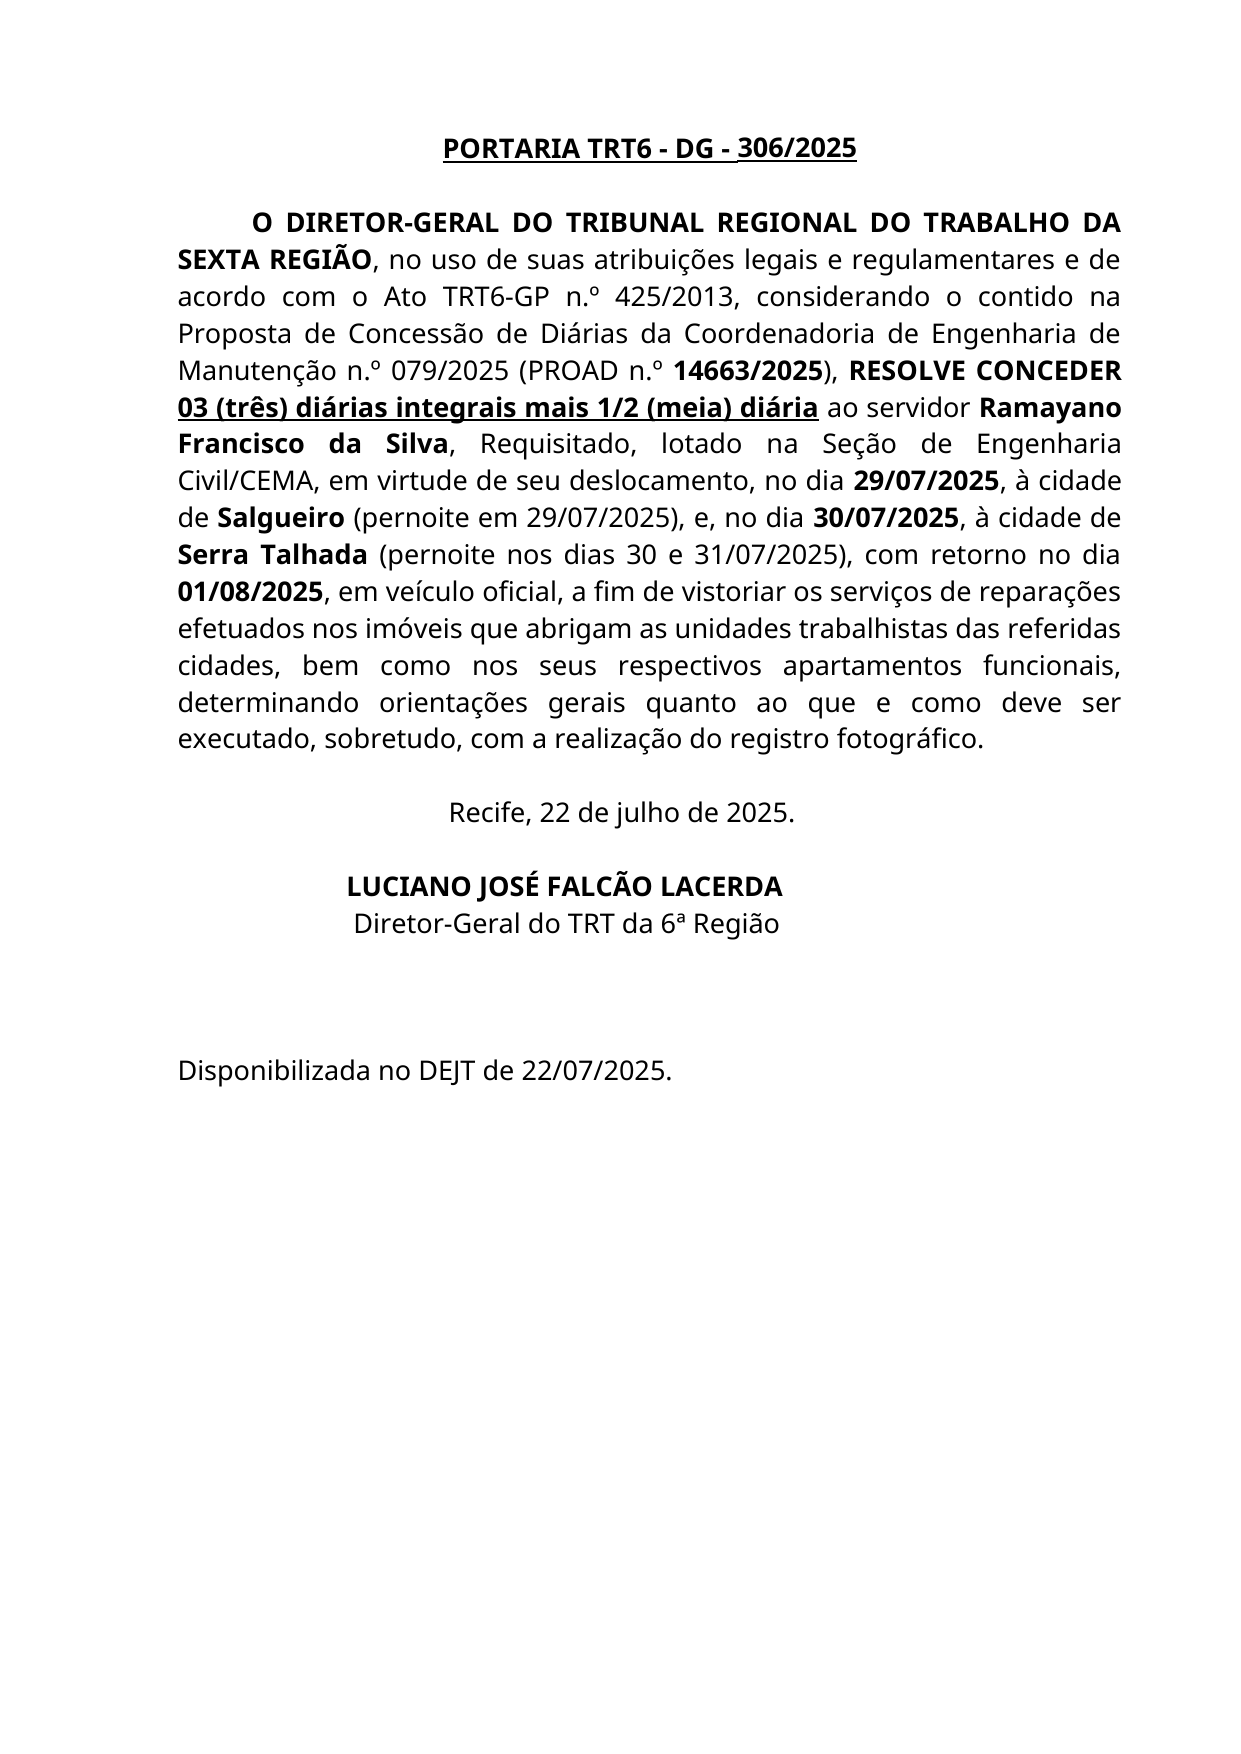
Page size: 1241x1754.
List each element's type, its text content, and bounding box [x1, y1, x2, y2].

text PORTARIA TRT6 - DG - 306/2025 [177, 129, 1122, 167]
text LUCIANO JOSÉ FALCÃO LACERDA [177, 867, 1122, 904]
text Recife, 22 de julho de 2025. [177, 794, 1122, 831]
text O DIRETOR-GERAL DO TRIBUNAL REGIONAL DO TRABALHO DA SEXTA REGIÃO, no uso de suas atribuições legais e regulamentares e de acordo com o Ato TRT6-GP n.º 425/2013, considerando o contido na Proposta de Concessão de Diárias da Coordenadoria de Engenharia de Manutenção n.º 079/2025 (PROAD n.º 14663/2025), RESOLVE CONCEDER 03 (três) diárias integrais mais 1/2 (meia) diária ao servidor Ramayano Francisco da Silva, Requisitado, lotado na Seção de Engenharia Civil/CEMA, em virtude de seu deslocamento, no dia 29/07/2025, à cidade de Salgueiro (pernoite em 29/07/2025), e, no dia 30/07/2025, à cidade de Serra Talhada (pernoite nos dias 30 e 31/07/2025), com retorno no dia 01/08/2025, em veículo oficial, a fim de vistoriar os serviços de reparações efetuados nos imóveis que abrigam as unidades trabalhistas das referidas cidades, bem como nos seus respectivos apartamentos funcionais, determinando orientações gerais quanto ao que e como deve ser executado, sobretudo, com a realização do registro fotográfico. [177, 204, 1122, 757]
text Disponibilizada no DEJT de 22/07/2025. [177, 1052, 1122, 1089]
text Diretor-Geral do TRT da 6ª Região [177, 904, 1122, 941]
